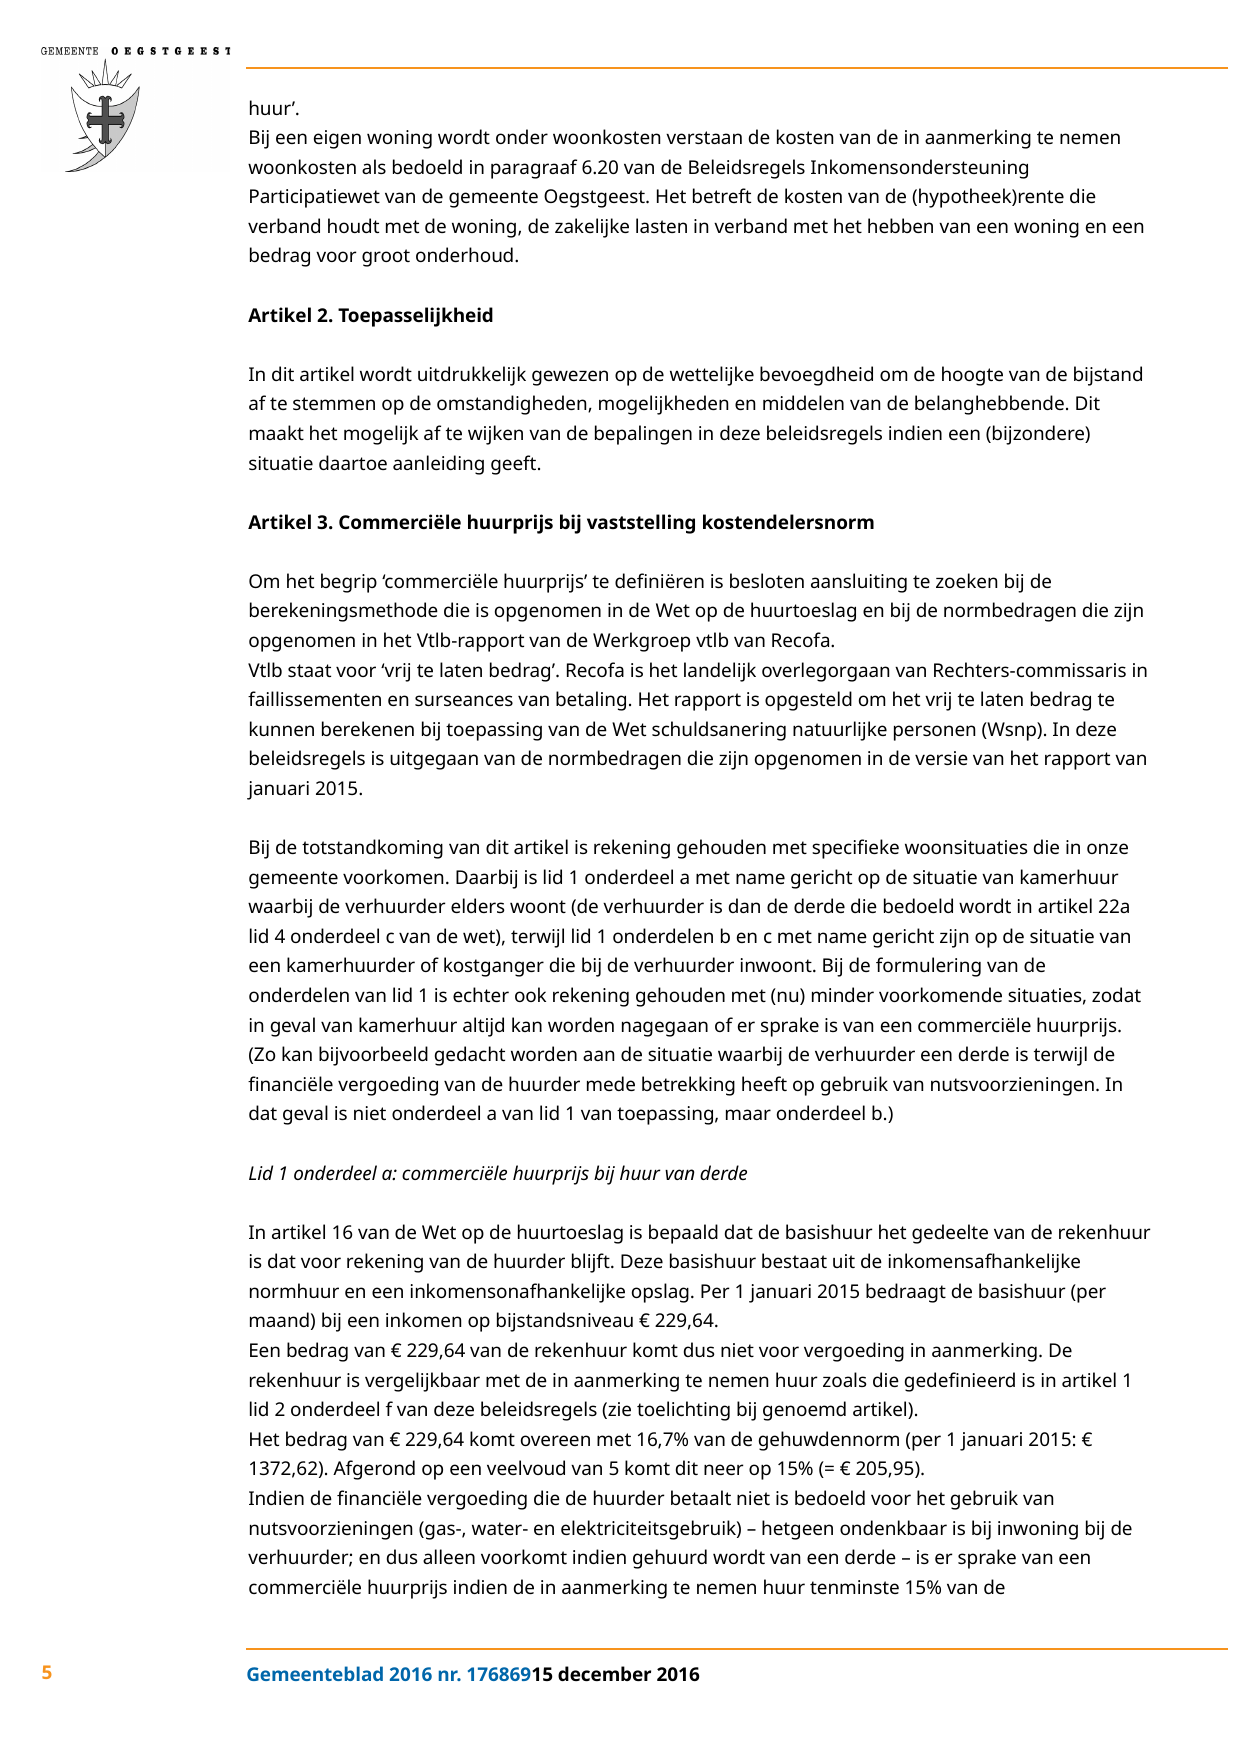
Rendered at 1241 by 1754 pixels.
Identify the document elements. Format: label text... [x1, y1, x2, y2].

text In artikel 16 van de Wet op de huurtoeslag is bepaald dat de basishuur het gedeelte van de rekenhuur is dat voor rekening van de huurder blijft. Deze basishuur bestaat uit de inkomensafhankelijke normhuur en een inkomensonafhankelijke opslag. Per 1 januari 2015 bedraagt de basishuur (per maand) bij een inkomen op bijstandsniveau € 229,64. [248, 1219, 1152, 1333]
text In dit artikel wordt uitdrukkelijk gewezen op de wettelijke bevoegdheid om de hoogte van de bijstand af te stemmen op de omstandigheden, mogelijkheden en middelen van de belanghebbende. Dit maakt het mogelijk af te wijken van de bepalingen in deze beleidsregels indien een (bijzondere) situatie daartoe aanleiding geeft. [248, 361, 1152, 476]
text Indien de financiële vergoeding die de huurder betaalt niet is bedoeld voor het gebruik van nutsvoorzieningen (gas-, water- en elektriciteitsgebruik) – hetgeen ondenkbaar is bij inwoning bij de verhuurder; en dus alleen voorkomt indien gehuurd wordt van een derde – is er sprake van een commerciële huurprijs indien de in aanmerking te nemen huur tenminste 15% van de [248, 1485, 1152, 1600]
text Om het begrip ‘commerciële huurprijs’ te definiëren is besloten aansluiting te zoeken bij de berekeningsmethode die is opgenomen in de Wet op de huurtoeslag en bij de normbedragen die zijn opgenomen in het Vtlb-rapport van de Werkgroep vtlb van Recofa. [248, 568, 1152, 653]
text Artikel 2. Toepasselijkheid [248, 302, 1152, 328]
text Bij de totstandkoming van dit artikel is rekening gehouden met specifieke woonsituaties die in onze gemeente voorkomen. Daarbij is lid 1 onderdeel a met name gericht op de situatie van kamerhuur waarbij de verhuurder elders woont (de verhuurder is dan de derde die bedoeld wordt in artikel 22a lid 4 onderdeel c van de wet), terwijl lid 1 onderdelen b en c met name gericht zijn op de situatie van een kamerhuurder of kostganger die bij de verhuurder inwoont. Bij de formulering van de onderdelen van lid 1 is echter ook rekening gehouden met (nu) minder voorkomende situaties, zodat in geval van kamerhuur altijd kan worden nagegaan of er sprake is van een commerciële huurprijs. [248, 834, 1152, 1038]
text huur’. [248, 95, 1152, 121]
text Een bedrag van € 229,64 van de rekenhuur komt dus niet voor vergoeding in aanmerking. De rekenhuur is vergelijkbaar met de in aanmerking te nemen huur zoals die gedefinieerd is in artikel 1 lid 2 onderdeel f van deze beleidsregels (zie toelichting bij genoemd artikel). [248, 1337, 1152, 1422]
text Het bedrag van € 229,64 komt overeen met 16,7% van de gehuwdennorm (per 1 januari 2015: € 1372,62). Afgerond op een veelvoud van 5 komt dit neer op 15% (= € 205,95). [248, 1426, 1152, 1481]
text (Zo kan bijvoorbeeld gedacht worden aan de situatie waarbij de verhuurder een derde is terwijl de financiële vergoeding van de huurder mede betrekking heeft op gebruik van nutsvoorzieningen. In dat geval is niet onderdeel a van lid 1 van toepassing, maar onderdeel b.) [248, 1041, 1152, 1126]
text Bij een eigen woning wordt onder woonkosten verstaan de kosten van de in aanmerking te nemen woonkosten als bedoeld in paragraaf 6.20 van de Beleidsregels Inkomensondersteuning Participatiewet van de gemeente Oegstgeest. Het betreft de kosten van de (hypotheek)rente die verband houdt met de woning, de zakelijke lasten in verband met het hebben van een woning en een bedrag voor groot onderhoud. [248, 124, 1152, 268]
text Vtlb staat voor ‘vrij te laten bedrag’. Recofa is het landelijk overlegorgaan van Rechters-commissaris in faillissementen en surseances van betaling. Het rapport is opgesteld om het vrij te laten bedrag te kunnen berekenen bij toepassing van de Wet schuldsanering natuurlijke personen (Wsnp). In deze beleidsregels is uitgegaan van de normbedragen die zijn opgenomen in de versie van het rapport van januari 2015. [248, 657, 1152, 801]
picture [41, 47, 231, 172]
text Artikel 3. Commerciële huurprijs bij vaststelling kostendelersnorm [248, 509, 1152, 535]
text Lid 1 onderdeel a: commerciële huurprijs bij huur van derde [248, 1160, 1152, 1186]
